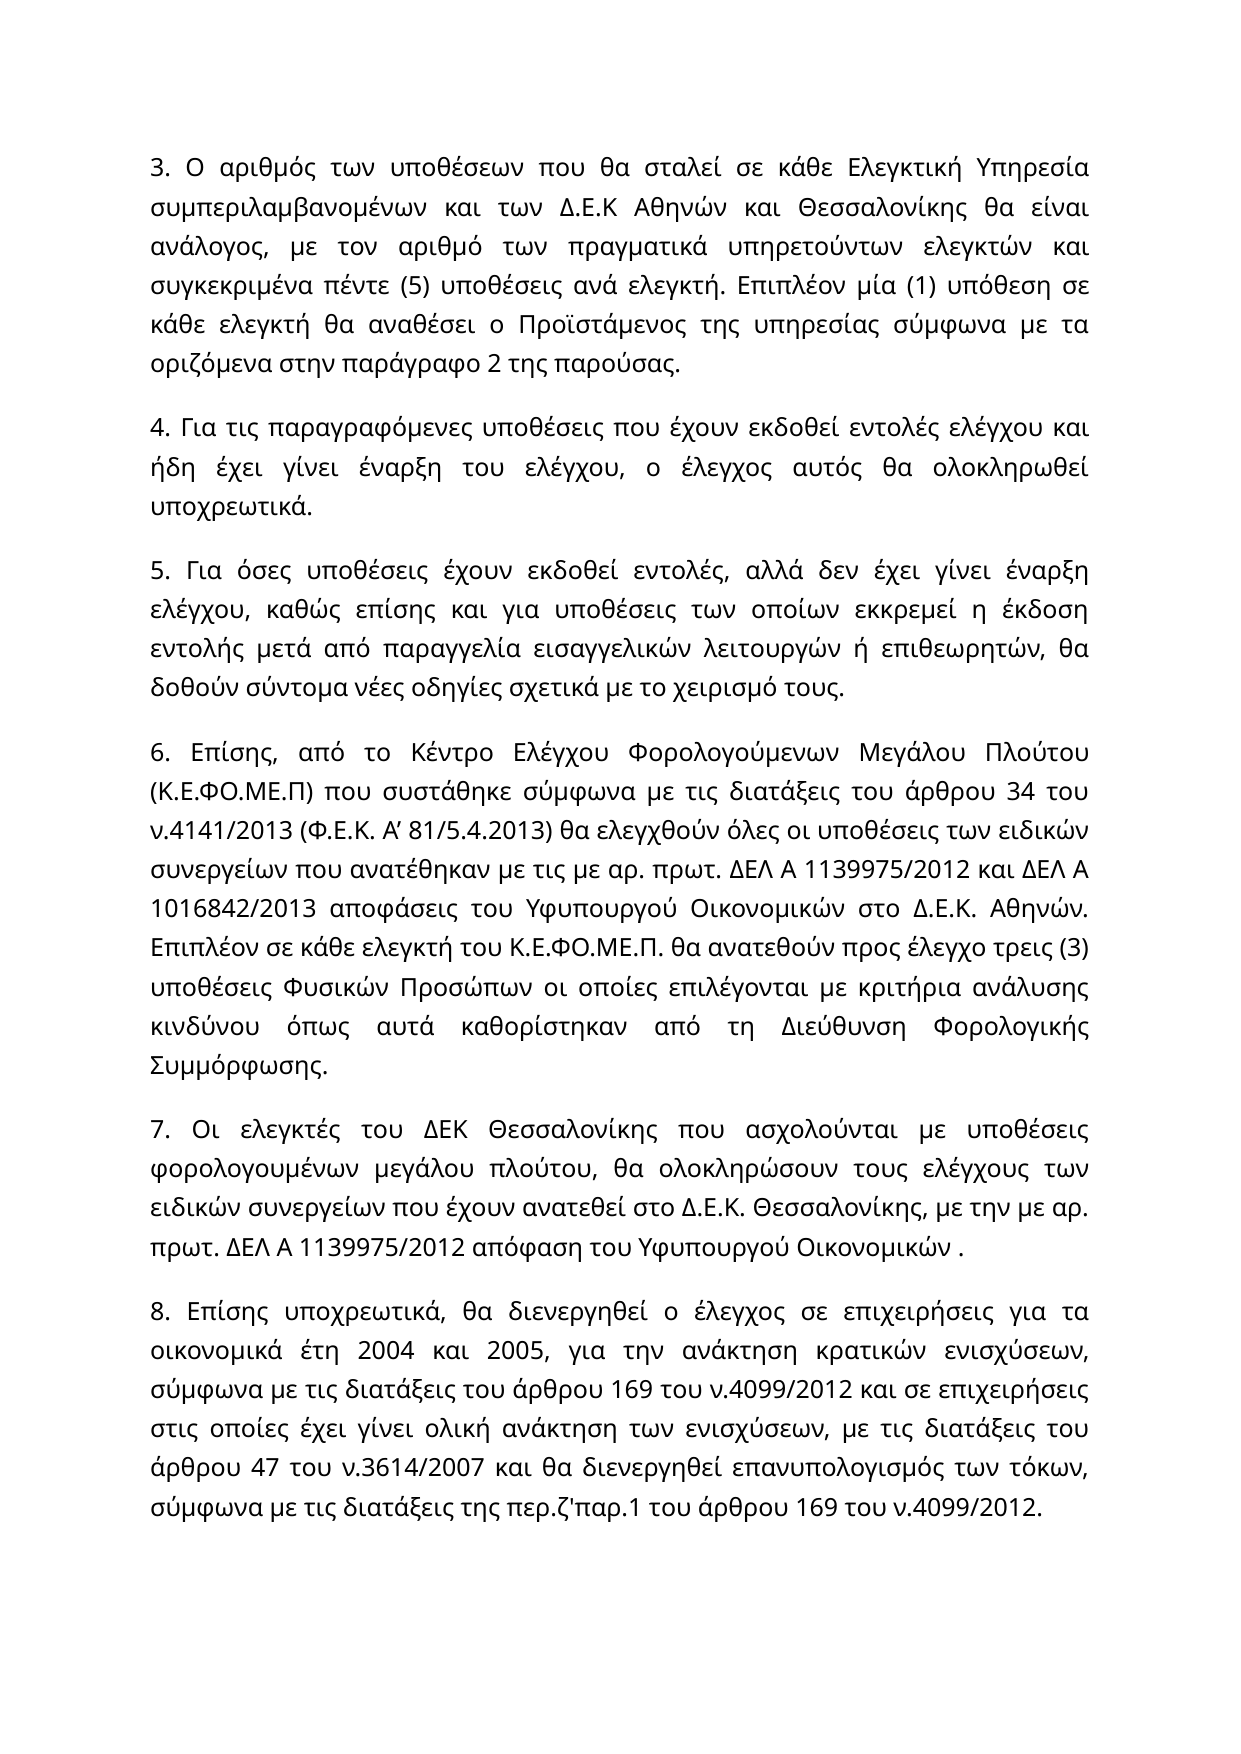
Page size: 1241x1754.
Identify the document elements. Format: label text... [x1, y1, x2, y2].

text 3. Ο αριθμός των υποθέσεων που θα σταλεί σε κάθε Ελεγκτική Υπηρεσία συμπεριλαμβανομένων και των Δ.Ε.Κ Αθηνών και Θεσσαλονίκης θα είναι ανάλογος, με τον αριθμό των πραγματικά υπηρετούντων ελεγκτών και συγκεκριμένα πέντε (5) υποθέσεις ανά ελεγκτή. Επιπλέον μία (1) υπόθεση σε κάθε ελεγκτή θα αναθέσει ο Προϊστάμενος της υπηρεσίας σύμφωνα με τα οριζόμενα στην παράγραφο 2 της παρούσας. [150, 150, 1090, 380]
text 6. Επίσης, από το Κέντρο Ελέγχου Φορολογούμενων Μεγάλου Πλούτου (Κ.Ε.ΦΟ.ΜΕ.Π) που συστάθηκε σύμφωνα με τις διατάξεις του άρθρου 34 του ν.4141/2013 (Φ.Ε.Κ. Α’ 81/5.4.2013) θα ελεγχθούν όλες οι υποθέσεις των ειδικών συνεργείων που ανατέθηκαν με τις με αρ. πρωτ. ΔΕΛ Α 1139975/2012 και ΔΕΛ Α 1016842/2013 αποφάσεις του Υφυπουργού Οικονομικών στο Δ.Ε.Κ. Αθηνών. Επιπλέον σε κάθε ελεγκτή του Κ.Ε.ΦΟ.ΜΕ.Π. θα ανατεθούν προς έλεγχο τρεις (3) υποθέσεις Φυσικών Προσώπων οι οποίες επιλέγονται με κριτήρια ανάλυσης κινδύνου όπως αυτά καθορίστηκαν από τη Διεύθυνση Φορολογικής Συμμόρφωσης. [150, 734, 1090, 1082]
text 8. Επίσης υποχρεωτικά, θα διενεργηθεί ο έλεγχος σε επιχειρήσεις για τα οικονομικά έτη 2004 και 2005, για την ανάκτηση κρατικών ενισχύσεων, σύμφωνα με τις διατάξεις του άρθρου 169 του ν.4099/2012 και σε επιχειρήσεις στις οποίες έχει γίνει ολική ανάκτηση των ενισχύσεων, με τις διατάξεις του άρθρου 47 του ν.3614/2007 και θα διενεργηθεί επανυπολογισμός των τόκων, σύμφωνα με τις διατάξεις της περ.ζ'παρ.1 του άρθρου 169 του ν.4099/2012. [150, 1293, 1090, 1523]
text 7. Οι ελεγκτές του ΔΕΚ Θεσσαλονίκης που ασχολούνται με υποθέσεις φορολογουμένων μεγάλου πλούτου, θα ολοκληρώσουν τους ελέγχους των ειδικών συνεργείων που έχουν ανατεθεί στο Δ.Ε.Κ. Θεσσαλονίκης, με την με αρ. πρωτ. ΔΕΛ Α 1139975/2012 απόφαση του Υφυπουργού Οικονομικών . [150, 1112, 1090, 1263]
text 5. Για όσες υποθέσεις έχουν εκδοθεί εντολές, αλλά δεν έχει γίνει έναρξη ελέγχου, καθώς επίσης και για υποθέσεις των οποίων εκκρεμεί η έκδοση εντολής μετά από παραγγελία εισαγγελικών λειτουργών ή επιθεωρητών, θα δοθούν σύντομα νέες οδηγίες σχετικά με το χειρισμό τους. [150, 552, 1090, 704]
text 4. Για τις παραγραφόμενες υποθέσεις που έχουν εκδοθεί εντολές ελέγχου και ήδη έχει γίνει έναρξη του ελέγχου, ο έλεγχος αυτός θα ολοκληρωθεί υποχρεωτικά. [150, 410, 1090, 522]
